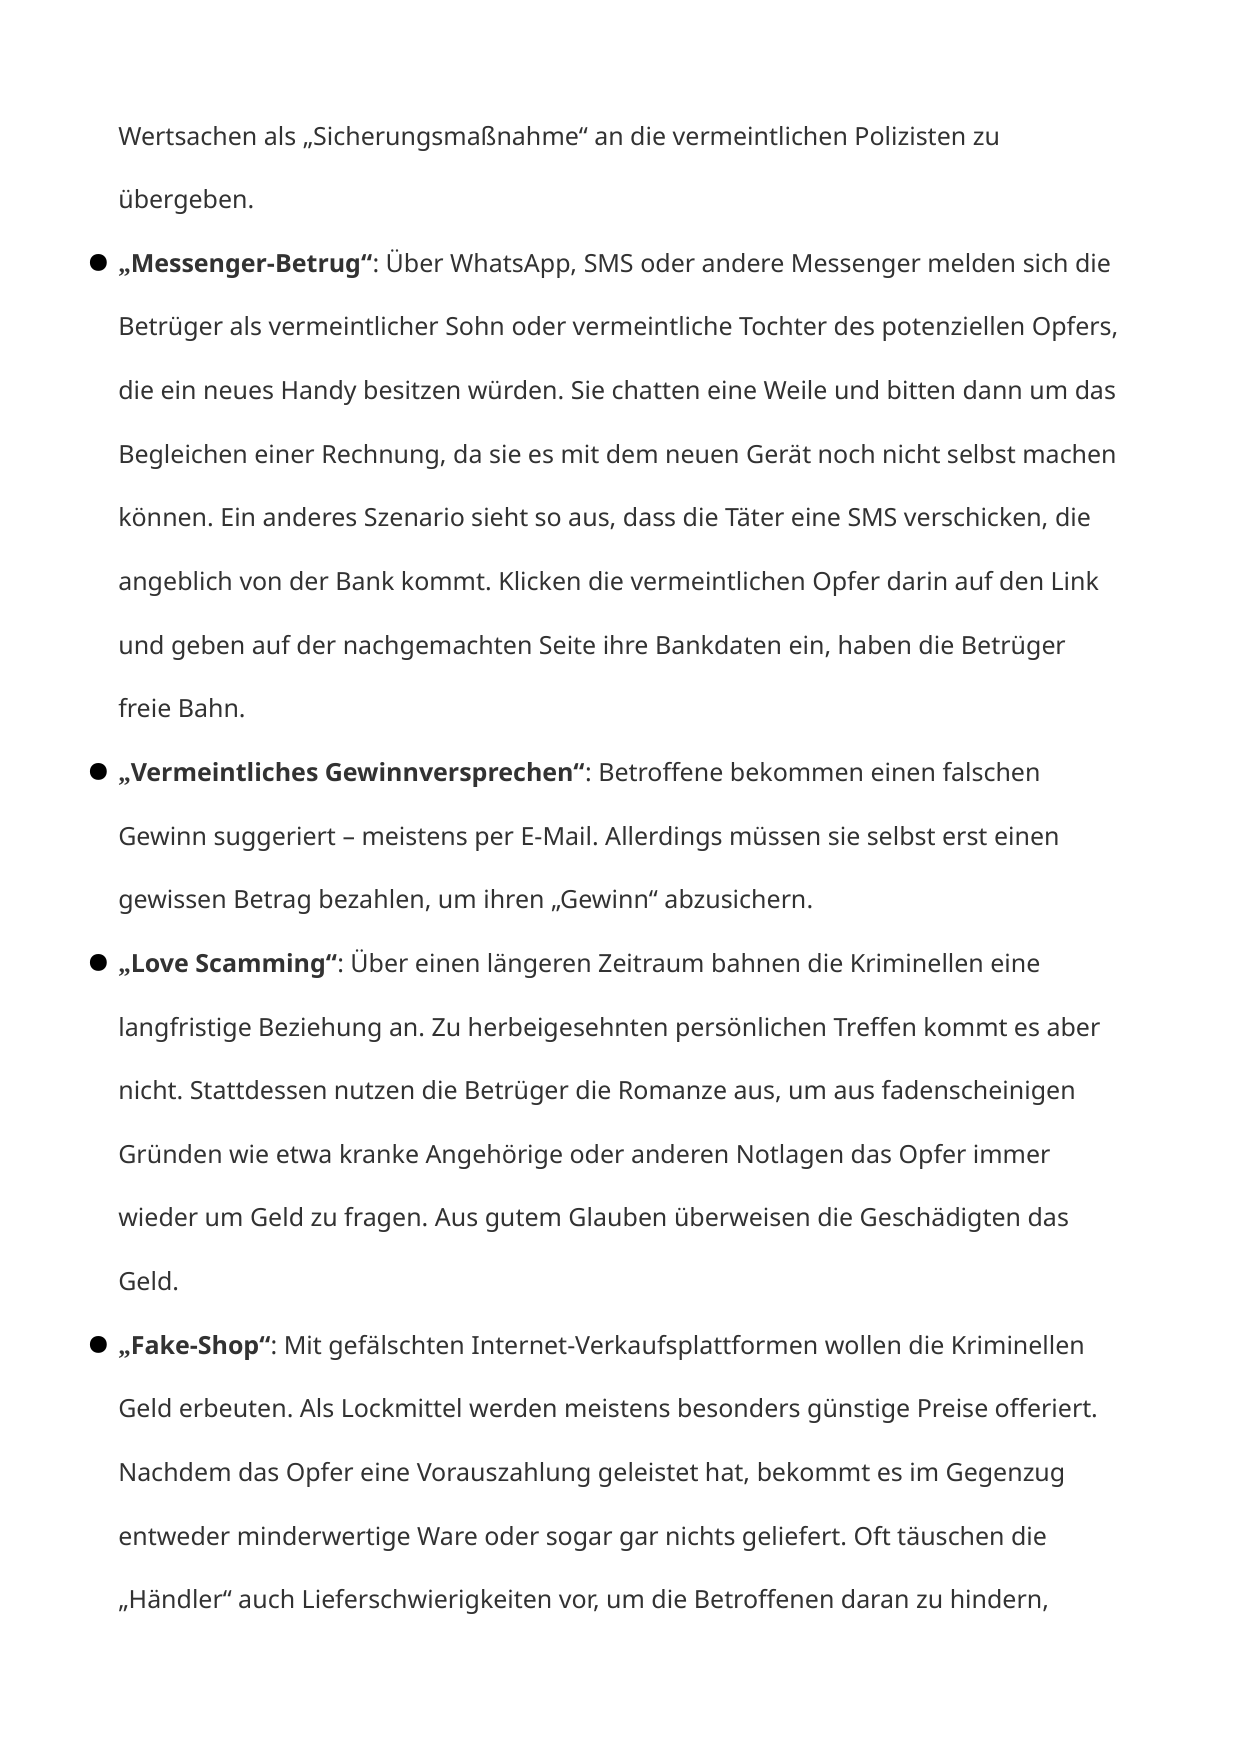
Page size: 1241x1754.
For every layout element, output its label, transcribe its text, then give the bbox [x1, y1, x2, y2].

list Wertsachen als „Sicherungsmaßnahme“ an die vermeintlichen Polizisten zu übergeben. [118, 118, 1122, 216]
list „Fake-Shop“: Mit gefälschten Internet-Verkaufsplattformen wollen die Kriminellen Geld erbeuten. Als Lockmittel werden meistens besonders günstige Preise offeriert. Nachdem das Opfer eine Vorauszahlung geleistet hat, bekommt es im Gegenzug entweder minderwertige Ware oder sogar gar nichts geliefert. Oft täuschen die „Händler“ auch Lieferschwierigkeiten vor, um die Betroffenen daran zu hindern, [118, 1327, 1122, 1616]
list „Messenger-Betrug“: Über WhatsApp, SMS oder andere Messenger melden sich die Betrüger als vermeintlicher Sohn oder vermeintliche Tochter des potenziellen Opfers, die ein neues Handy besitzen würden. Sie chatten eine Weile und bitten dann um das Begleichen einer Rechnung, da sie es mit dem neuen Gerät noch nicht selbst machen können. Ein anderes Szenario sieht so aus, dass die Täter eine SMS verschicken, die angeblich von der Bank kommt. Klicken die vermeintlichen Opfer darin auf den Link und geben auf der nachgemachten Seite ihre Bankdaten ein, haben die Betrüger freie Bahn. [118, 245, 1122, 725]
list „Love Scamming“: Über einen längeren Zeitraum bahnen die Kriminellen eine langfristige Beziehung an. Zu herbeigesehnten persönlichen Treffen kommt es aber nicht. Stattdessen nutzen die Betrüger die Romanze aus, um aus fadenscheinigen Gründen wie etwa kranke Angehörige oder anderen Notlagen das Opfer immer wieder um Geld zu fragen. Aus gutem Glauben überweisen die Geschädigten das Geld. [118, 946, 1122, 1298]
list „Vermeintliches Gewinnversprechen“: Betroffene bekommen einen falschen Gewinn suggeriert – meistens per E-Mail. Allerdings müssen sie selbst erst einen gewissen Betrag bezahlen, um ihren „Gewinn“ abzusichern. [118, 754, 1122, 916]
